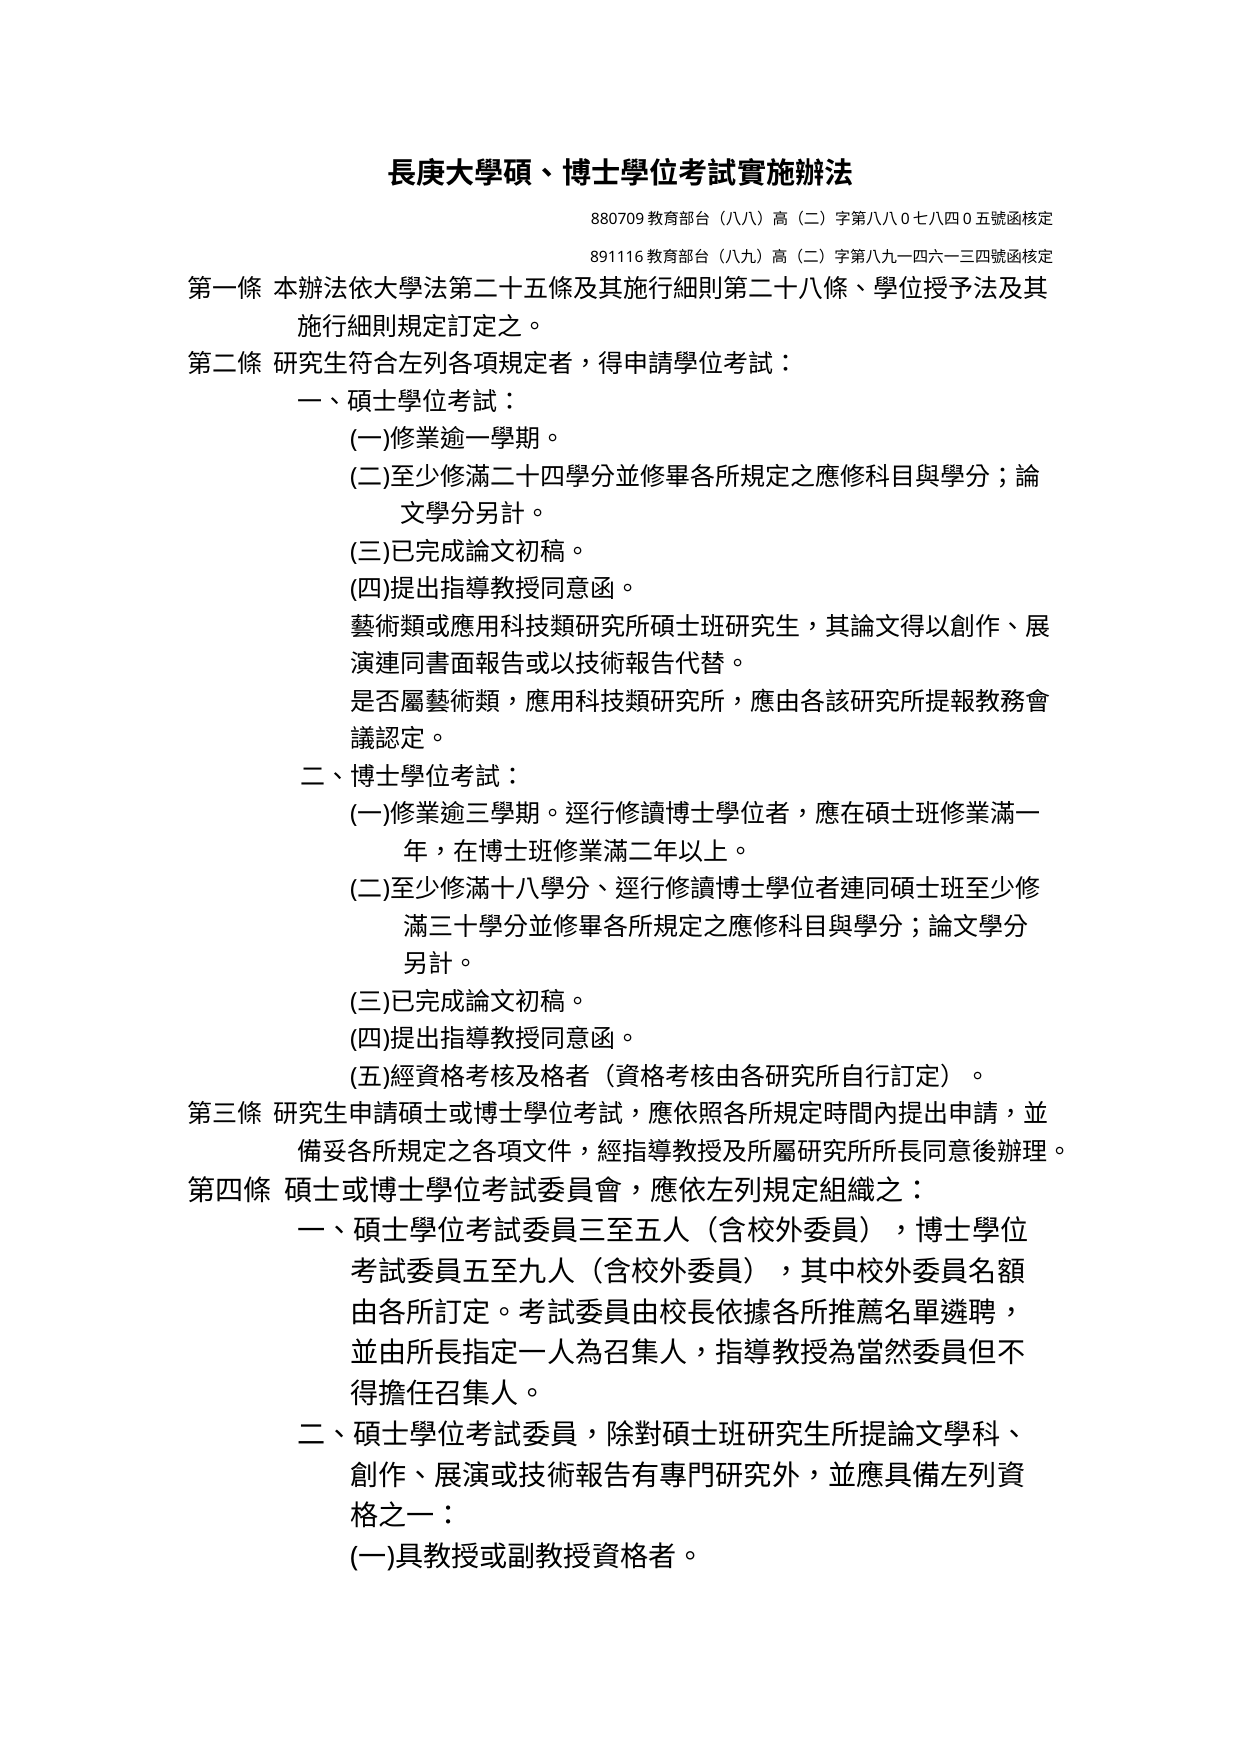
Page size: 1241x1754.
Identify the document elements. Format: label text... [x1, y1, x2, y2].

text 二、碩士學位考試委員，除對碩士班研究生所提論文學科、創作、展演或技術報告有專門研究外，並應具備左列資格之一： [297, 1412, 1053, 1534]
text 891116教育部台（八九）高（二）字第八九一四六一三四號函核定 [187, 230, 1053, 267]
text (一)修業逾三學期。逕行修讀博士學位者，應在碩士班修業滿一年，在博士班修業滿二年以上。 [350, 792, 1053, 867]
text (一)具教授或副教授資格者。 [350, 1534, 1053, 1575]
text 一、碩士學位考試委員三至五人（含校外委員），博士學位考試委員五至九人（含校外委員），其中校外委員名額由各所訂定。考試委員由校長依據各所推薦名單遴聘，並由所長指定一人為召集人，指導教授為當然委員但不得擔任召集人。 [297, 1208, 1053, 1412]
text 藝術類或應用科技類研究所碩士班研究生，其論文得以創作、展演連同書面報告或以技術報告代替。 [350, 605, 1053, 680]
text (一)修業逾一學期。 [350, 417, 1053, 455]
text 880709教育部台（八八）高（二）字第八八0七八四0五號函核定 [187, 192, 1053, 230]
text 是否屬藝術類，應用科技類研究所，應由各該研究所提報教務會議認定。 [350, 680, 1053, 755]
text 二、博士學位考試： [297, 755, 1053, 792]
text (四)提出指導教授同意函。 [350, 567, 1053, 605]
text (五)經資格考核及格者（資格考核由各研究所自行訂定）。 [350, 1055, 1053, 1092]
text 第二條 研究生符合左列各項規定者，得申請學位考試： 一、碩士學位考試： [187, 342, 1053, 417]
text 第三條 研究生申請碩士或博士學位考試，應依照各所規定時間內提出申請，並備妥各所規定之各項文件，經指導教授及所屬研究所所長同意後辦理。 [187, 1092, 1053, 1167]
text (三)已完成論文初稿。 [350, 530, 1053, 567]
text (二)至少修滿十八學分、逕行修讀博士學位者連同碩士班至少修滿三十學分並修畢各所規定之應修科目與學分；論文學分另計。 [350, 867, 1053, 980]
text (三)已完成論文初稿。 [350, 980, 1053, 1017]
text 第一條 本辦法依大學法第二十五條及其施行細則第二十八條、學位授予法及其施行細則規定訂定之。 [187, 267, 1053, 342]
text (二)至少修滿二十四學分並修畢各所規定之應修科目與學分；論文學分另計。 [350, 455, 1053, 530]
text 第四條 碩士或博士學位考試委員會，應依左列規定組織之： [187, 1167, 1053, 1208]
text 長庚大學碩、博士學位考試實施辦法 [187, 150, 1053, 192]
text (四)提出指導教授同意函。 [350, 1017, 1053, 1055]
